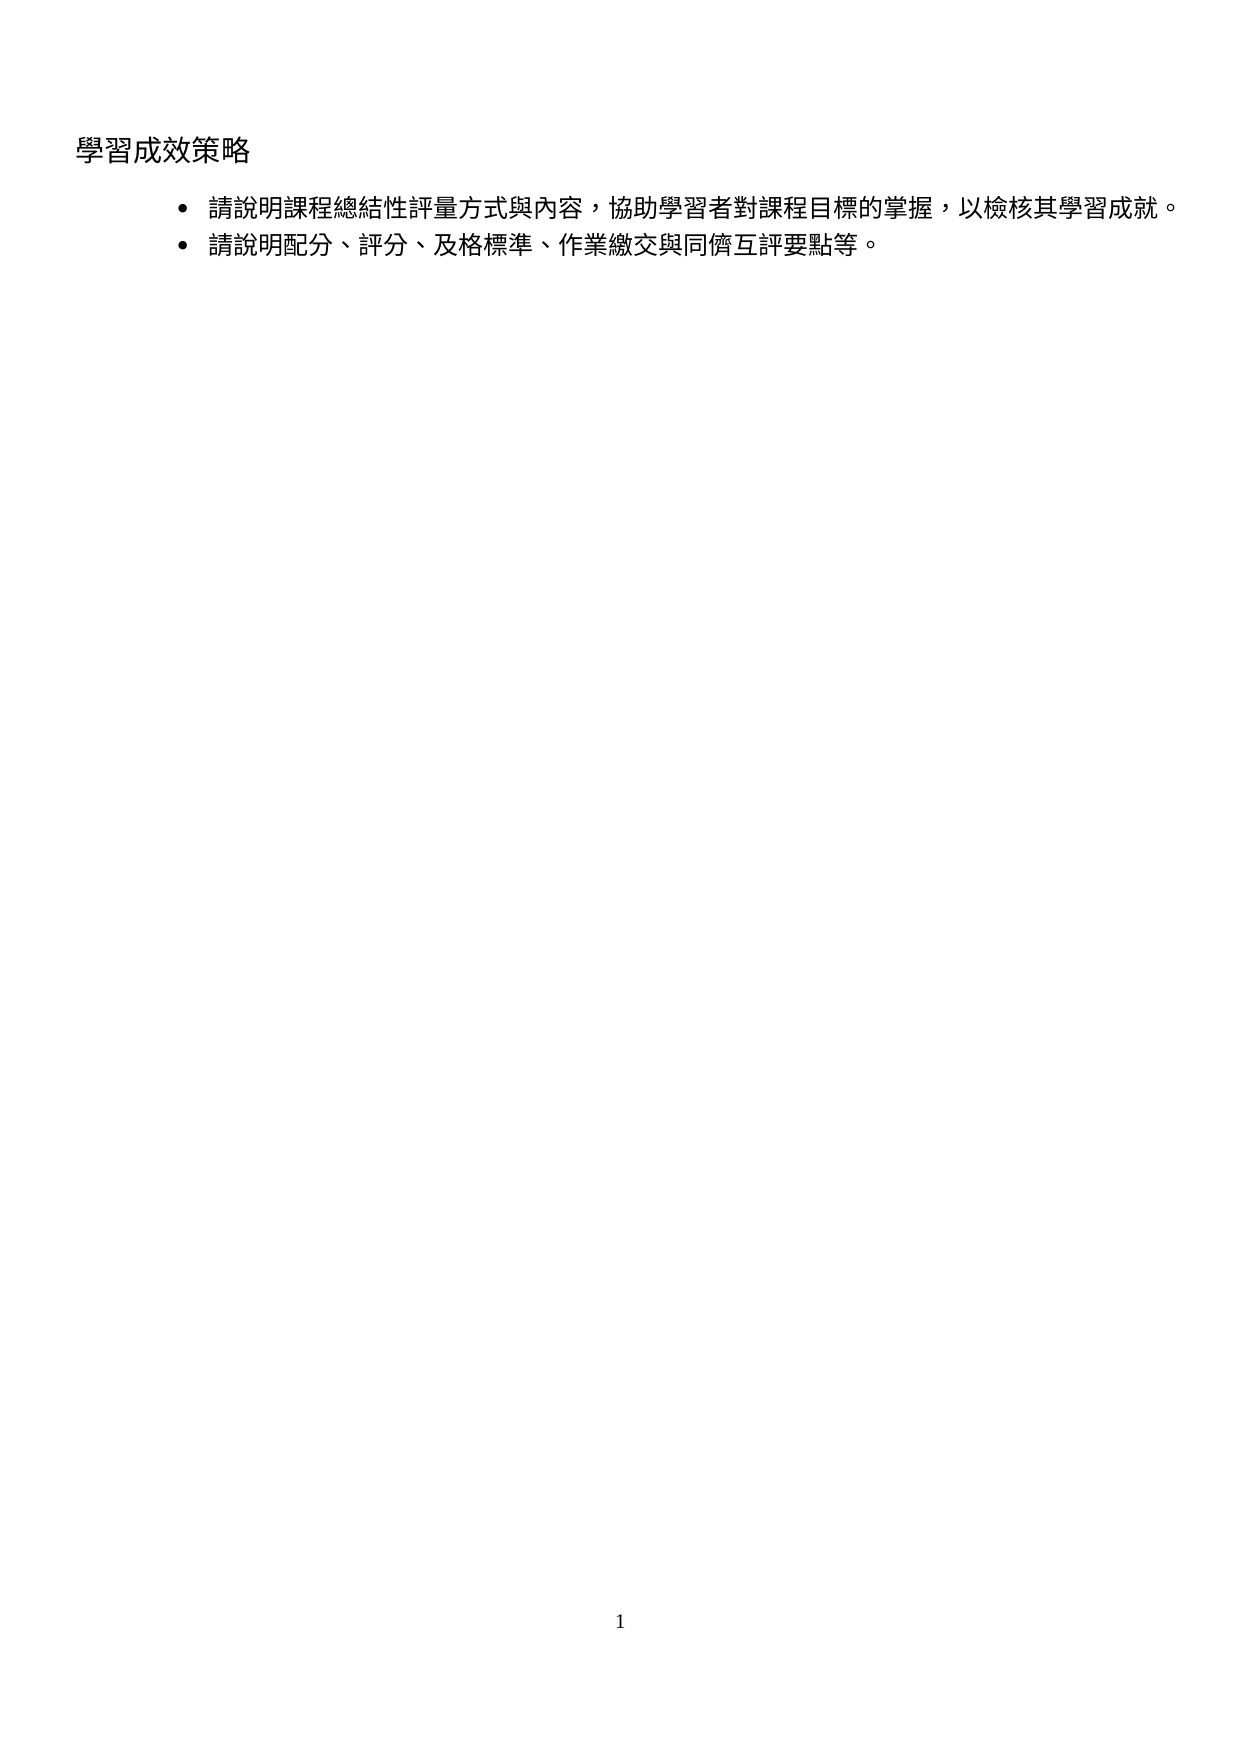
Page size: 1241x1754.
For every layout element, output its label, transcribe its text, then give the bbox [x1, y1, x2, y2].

list 請說明配分、評分、及格標準、作業繳交與同儕互評要點等。 [178, 225, 1165, 261]
subtitle 學習成效策略 [75, 107, 1165, 169]
list 請說明課程總結性評量方式與內容，協助學習者對課程目標的掌握，以檢核其學習成就。 [178, 189, 1165, 225]
